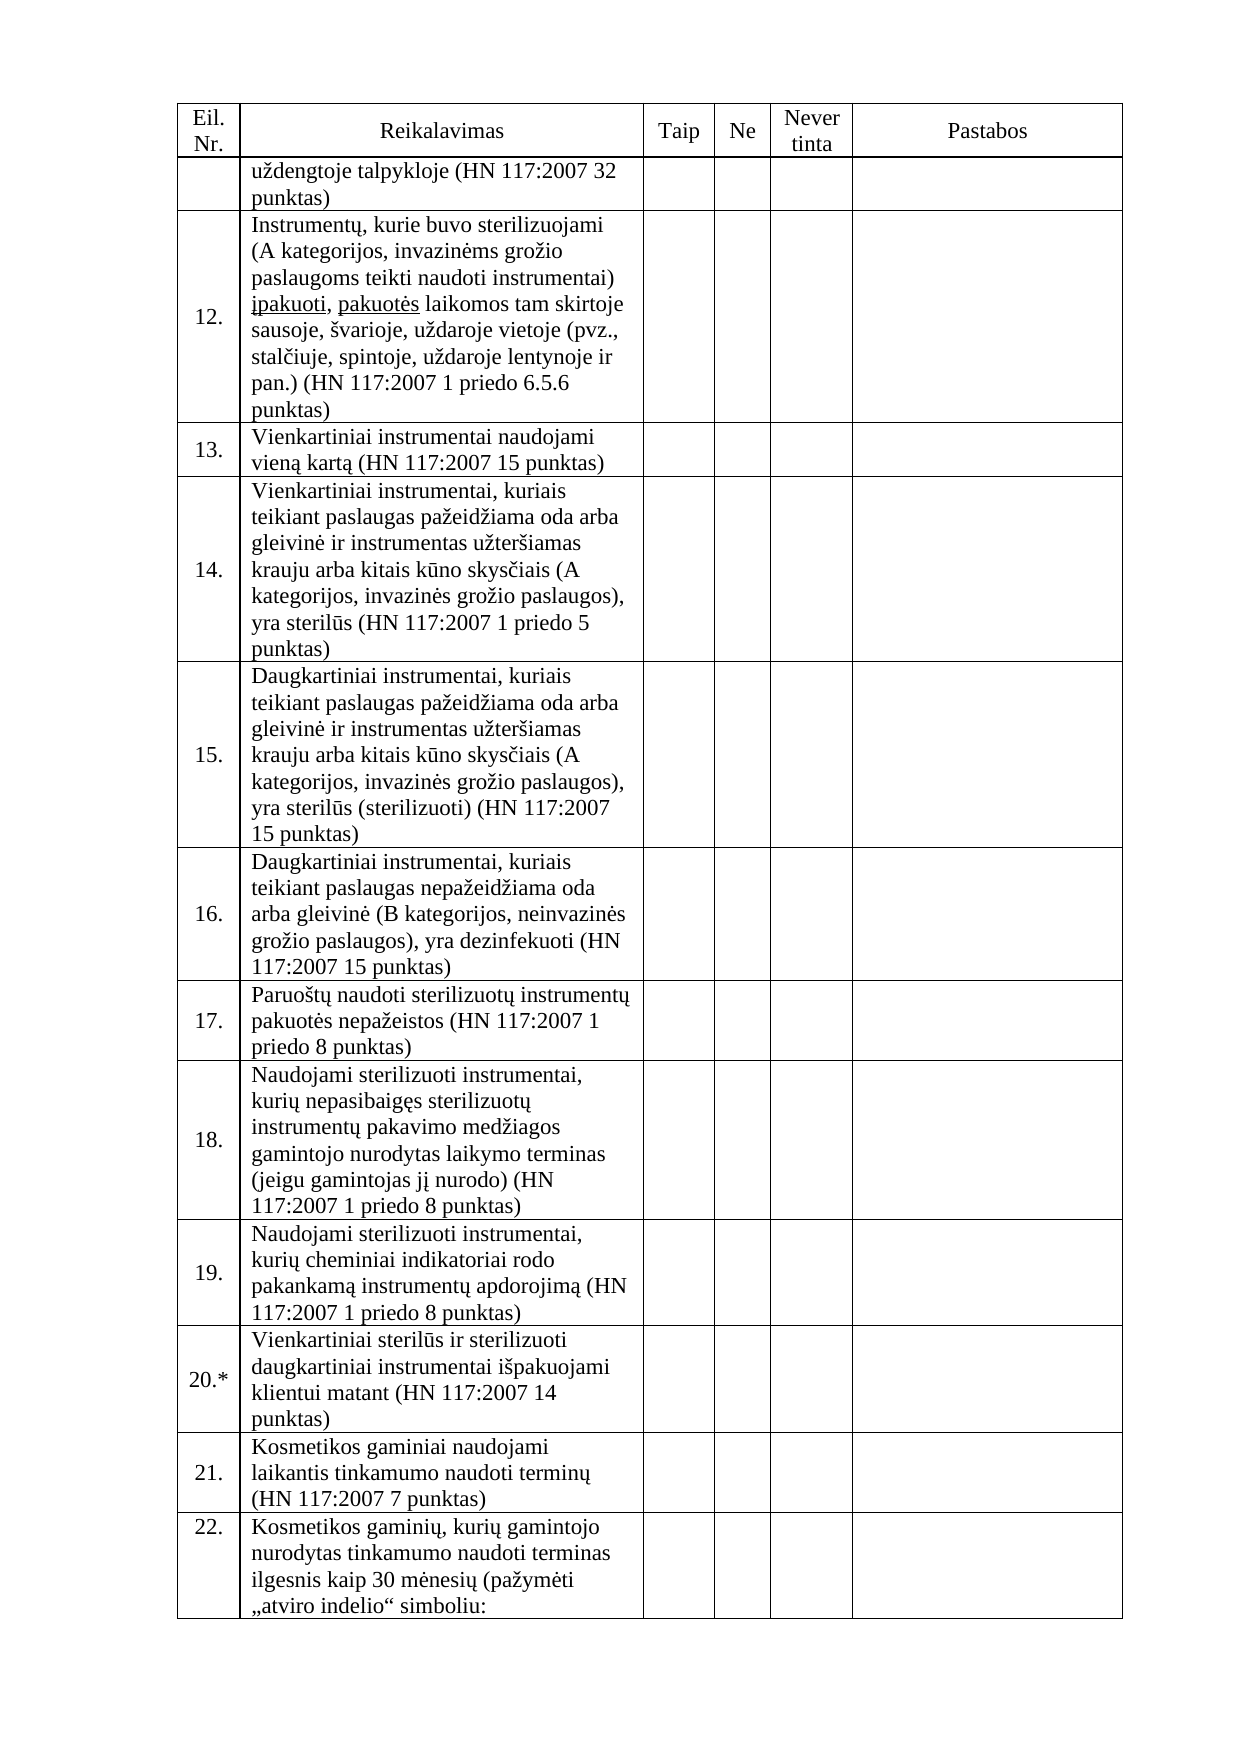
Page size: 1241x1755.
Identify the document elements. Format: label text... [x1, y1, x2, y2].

table_cell [771, 848, 852, 979]
table_cell [644, 477, 714, 661]
table_cell Paruoštų naudoti sterilizuotų instrumentų pakuotės nepažeistos (HN 117:2007 1 priedo 8 punktas) [241, 981, 643, 1060]
table_cell [644, 981, 714, 1060]
table_cell [715, 477, 770, 661]
table_header Nevertinta [771, 104, 852, 156]
table_cell [771, 1326, 852, 1432]
table_cell [771, 662, 852, 847]
table_cell [771, 1433, 852, 1512]
table_cell [771, 423, 852, 476]
table_cell [853, 1220, 1122, 1325]
table_cell [644, 423, 714, 476]
table_cell [644, 211, 714, 422]
table_cell 12. [178, 211, 239, 422]
table_cell 14. [178, 477, 239, 661]
table_cell [644, 662, 714, 847]
table_header Taip [644, 104, 714, 156]
table_cell [644, 1433, 714, 1512]
table_cell 21. [178, 1433, 239, 1512]
table_cell [853, 1061, 1122, 1219]
table_cell [771, 981, 852, 1060]
table_cell 19. [178, 1220, 239, 1325]
table_cell [715, 1433, 770, 1512]
table_cell Instrumentų, kurie buvo sterilizuojami (A kategorijos, invazinėms grožio paslaugoms teikti naudoti instrumentai) įpakuoti, pakuotės laikomos tam skirtoje sausoje, švarioje, uždaroje vietoje (pvz., stalčiuje, spintoje, uždaroje lentynoje ir pan.) (HN 117:2007 1 priedo 6.5.6 punktas) [241, 211, 643, 422]
table_cell [644, 1061, 714, 1219]
table_cell 13. [178, 423, 239, 476]
table_cell 18. [178, 1061, 239, 1219]
table_cell 22. [178, 1513, 239, 1618]
table_cell [715, 1326, 770, 1432]
table_cell [715, 211, 770, 422]
table_cell [715, 1061, 770, 1219]
table_header Reikalavimas [241, 104, 643, 156]
table_cell [715, 848, 770, 979]
table_cell Vienkartiniai instrumentai naudojami vieną kartą (HN 117:2007 15 punktas) [241, 423, 643, 476]
table_cell 16. [178, 848, 239, 979]
table_cell [771, 1220, 852, 1325]
table_cell Kosmetikos gaminių, kurių gamintojo nurodytas tinkamumo naudoti terminas ilgesnis kaip 30 mėnesių (pažymėti „atviro indelio“ simboliu: (pav.)), atidarymo data registruojama žurnale (HN 117:2007 7 punktas) [241, 1513, 643, 1618]
table_cell Kosmetikos gaminiai naudojami laikantis tinkamumo naudoti terminų (HN 117:2007 7 punktas) [241, 1433, 643, 1512]
table_cell Daugkartiniai instrumentai, kuriais teikiant paslaugas nepažeidžiama oda arba gleivinė (B kategorijos, neinvazinės grožio paslaugos), yra dezinfekuoti (HN 117:2007 15 punktas) [241, 848, 643, 979]
table_cell uždengtoje talpykloje (HN 117:2007 32 punktas) [241, 158, 643, 210]
table_cell [853, 848, 1122, 979]
table_cell Daugkartiniai instrumentai, kuriais teikiant paslaugas pažeidžiama oda arba gleivinė ir instrumentas užteršiamas krauju arba kitais kūno skysčiais (A kategorijos, invazinės grožio paslaugos), yra sterilūs (sterilizuoti) (HN 117:2007 15 punktas) [241, 662, 643, 847]
table_header Ne [715, 104, 770, 156]
table_cell [853, 981, 1122, 1060]
table_cell [771, 1513, 852, 1618]
table_cell [644, 1220, 714, 1325]
table_cell [771, 211, 852, 422]
table_cell Vienkartiniai instrumentai, kuriais teikiant paslaugas pažeidžiama oda arba gleivinė ir instrumentas užteršiamas krauju arba kitais kūno skysčiais (A kategorijos, invazinės grožio paslaugos), yra sterilūs (HN 117:2007 1 priedo 5 punktas) [241, 477, 643, 661]
table_cell Naudojami sterilizuoti instrumentai, kurių nepasibaigęs sterilizuotų instrumentų pakavimo medžiagos gamintojo nurodytas laikymo terminas (jeigu gamintojas jį nurodo) (HN 117:2007 1 priedo 8 punktas) [241, 1061, 643, 1219]
table_cell [853, 211, 1122, 422]
table_cell [853, 1513, 1122, 1618]
table_cell [715, 662, 770, 847]
table_cell Vienkartiniai sterilūs ir sterilizuoti daugkartiniai instrumentai išpakuojami klientui matant (HN 117:2007 14 punktas) [241, 1326, 643, 1432]
table_cell 15. [178, 662, 239, 847]
table_cell [715, 1513, 770, 1618]
table_cell [644, 158, 714, 210]
table_cell [853, 477, 1122, 661]
table_header Eil. Nr. [178, 104, 239, 156]
table_cell [715, 423, 770, 476]
table_cell [853, 158, 1122, 210]
table_cell 20.* [178, 1326, 239, 1432]
table_cell [771, 1061, 852, 1219]
table_cell [715, 981, 770, 1060]
table_cell [853, 423, 1122, 476]
table_header Pastabos [853, 104, 1122, 156]
table_cell [715, 158, 770, 210]
table_cell [644, 848, 714, 979]
table_cell [853, 1326, 1122, 1432]
table_cell [853, 662, 1122, 847]
table_cell Naudojami sterilizuoti instrumentai, kurių cheminiai indikatoriai rodo pakankamą instrumentų apdorojimą (HN 117:2007 1 priedo 8 punktas) [241, 1220, 643, 1325]
table_cell [853, 1433, 1122, 1512]
table_cell [644, 1513, 714, 1618]
table_cell [771, 477, 852, 661]
table_cell [715, 1220, 770, 1325]
table_cell [644, 1326, 714, 1432]
table_cell [178, 158, 239, 210]
table_cell 17. [178, 981, 239, 1060]
table_cell [771, 158, 852, 210]
